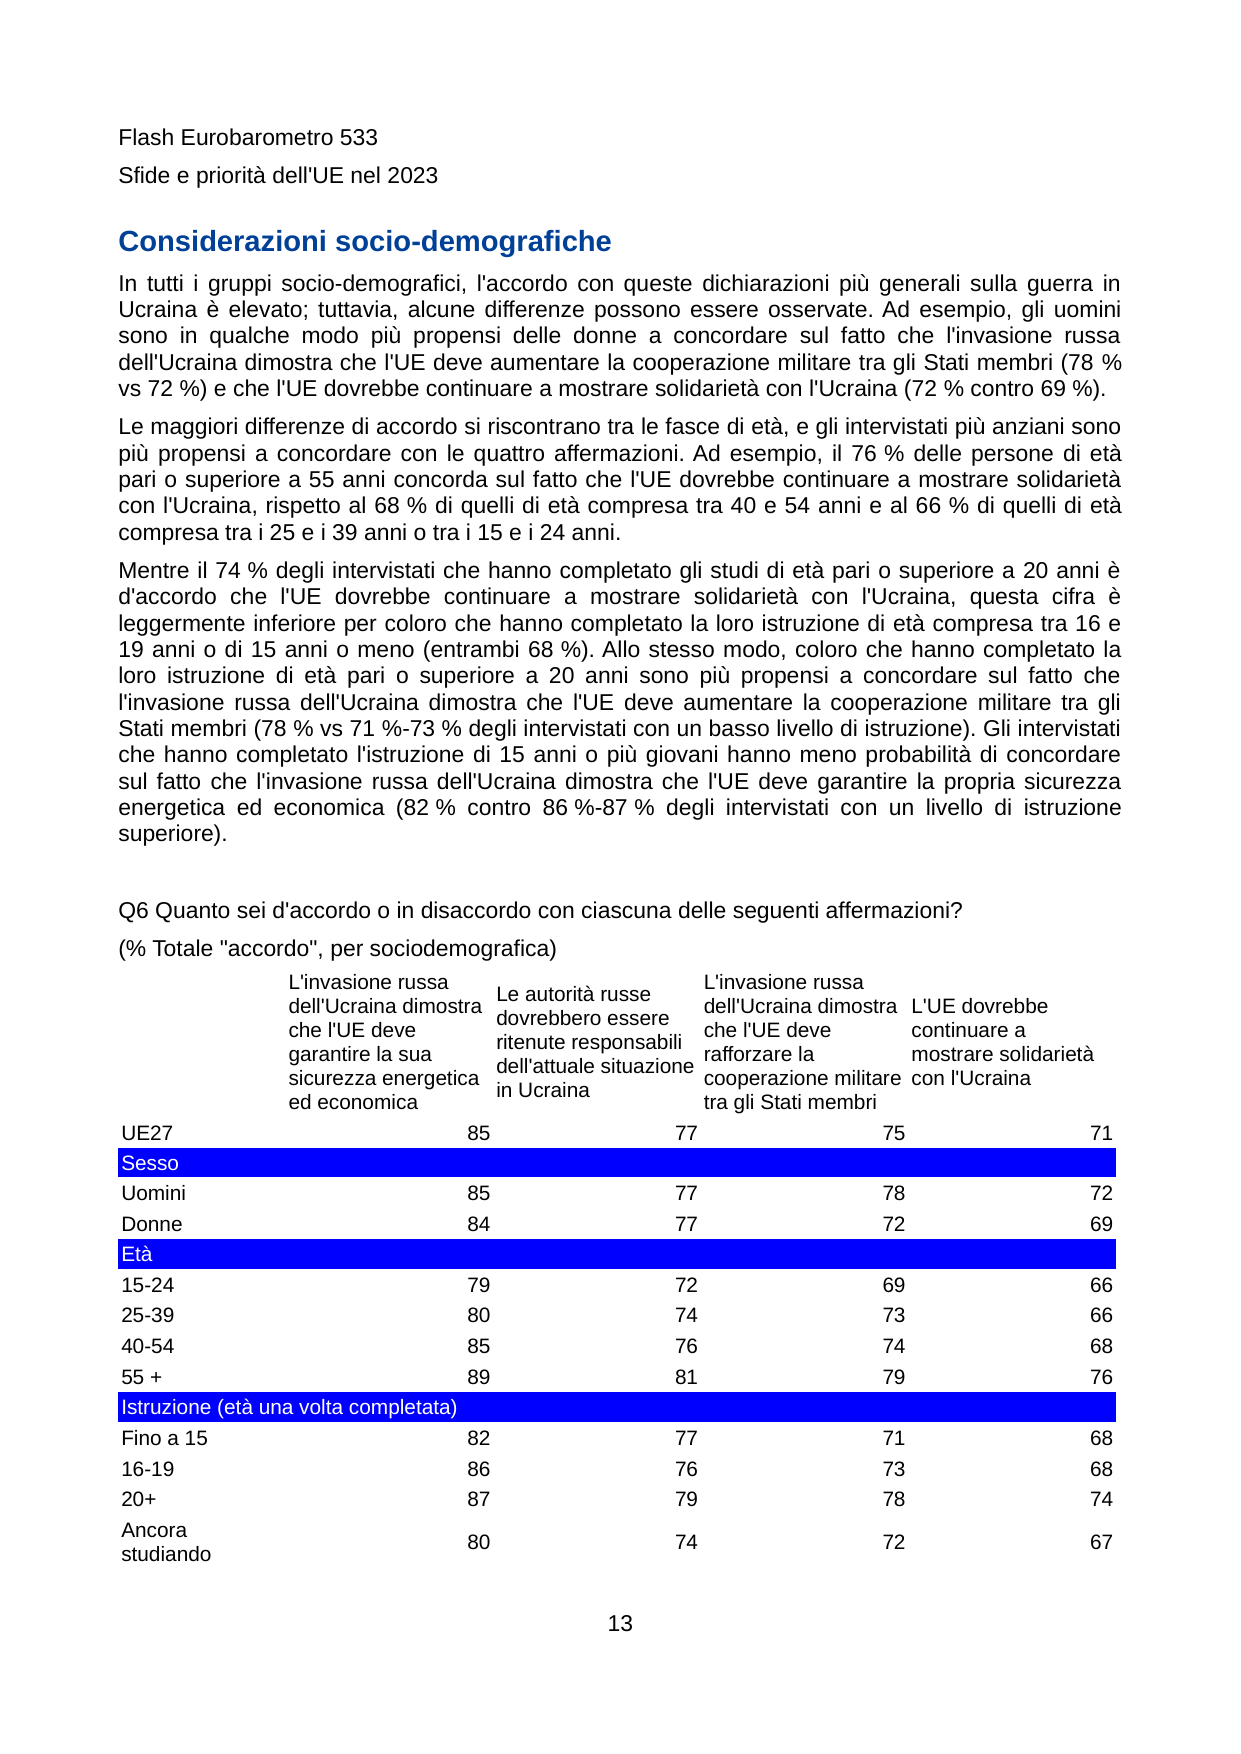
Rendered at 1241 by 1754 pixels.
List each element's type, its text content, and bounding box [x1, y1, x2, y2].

table_cell 75 [701, 1117, 908, 1148]
table_header L'UE dovrebbe continuare a mostrare solidarietà con l'Ucraina [908, 967, 1116, 1117]
table_cell [280, 1117, 285, 1148]
table_cell 77 [493, 1178, 701, 1208]
table_cell 84 [285, 1208, 493, 1239]
table_cell 89 [285, 1361, 493, 1392]
table_cell 74 [493, 1300, 701, 1331]
table_cell 77 [493, 1208, 701, 1239]
table_cell 55 + [118, 1361, 280, 1392]
table_cell 87 [285, 1484, 493, 1514]
table_cell 81 [493, 1361, 701, 1392]
table_cell 15-24 [118, 1269, 280, 1300]
table_cell Ancora studiando [118, 1515, 280, 1568]
table_cell 85 [285, 1331, 493, 1361]
table_cell 72 [908, 1178, 1116, 1208]
text Mentre il 74 % degli intervistati che hanno completato gli studi di età pari o superiore a 20 anni è d'accordo che l'UE dovrebbe continuare a mostrare solidarietà con l'Ucraina, questa cifra è leggermente inferiore per coloro che hanno completato la loro istruzione di età compresa tra 16 e 19 anni o di 15 anni o meno (entrambi 68 %). Allo stesso modo, coloro che hanno completato la loro istruzione di età pari o superiore a 20 anni sono più propensi a concordare sul fatto che l'invasione russa dell'Ucraina dimostra che l'UE deve aumentare la cooperazione militare tra gli Stati membri (78 % vs 71 %-73 % degli intervistati con un basso livello di istruzione). Gli intervistati che hanno completato l'istruzione di 15 anni o più giovani hanno meno probabilità di concordare sul fatto che l'invasione russa dell'Ucraina dimostra che l'UE deve garantire la propria sicurezza energetica ed economica (82 % contro 86 %-87 % degli intervistati con un livello di istruzione superiore). [118, 557, 1122, 847]
table_cell 74 [493, 1515, 701, 1568]
table_cell 40-54 [118, 1331, 280, 1361]
table_cell 77 [493, 1117, 701, 1148]
table_cell 71 [701, 1422, 908, 1453]
table_cell 72 [701, 1208, 908, 1239]
table_cell Istruzione (età una volta completata) [118, 1392, 1116, 1422]
table_cell 71 [908, 1117, 1116, 1148]
table_cell 77 [493, 1422, 701, 1453]
table_cell Sesso [118, 1148, 1116, 1177]
table_cell 78 [701, 1178, 908, 1208]
table_cell [280, 1178, 285, 1208]
table_cell 69 [701, 1269, 908, 1300]
text Le maggiori differenze di accordo si riscontrano tra le fasce di età, e gli intervistati più anziani sono più propensi a concordare con le quattro affermazioni. Ad esempio, il 76 % delle persone di età pari o superiore a 55 anni concorda sul fatto che l'UE dovrebbe continuare a mostrare solidarietà con l'Ucraina, rispetto al 68 % di quelli di età compresa tra 40 e 54 anni e al 66 % di quelli di età compresa tra i 25 e i 39 anni o tra i 15 e i 24 anni. [118, 413, 1122, 545]
table_cell 16-19 [118, 1453, 280, 1484]
table_cell Età [118, 1239, 1116, 1269]
table_cell 67 [908, 1515, 1116, 1568]
table_header L'invasione russa dell'Ucraina dimostra che l'UE deve garantire la sua sicurezza energetica ed economica [285, 967, 493, 1117]
text Considerazioni socio-demografiche [118, 224, 1122, 258]
table_cell 66 [908, 1300, 1116, 1331]
table_cell 78 [701, 1484, 908, 1514]
table_cell 20+ [118, 1484, 280, 1514]
table_header L'invasione russa dell'Ucraina dimostra che l'UE deve rafforzare la cooperazione militare tra gli Stati membri [701, 967, 908, 1117]
table_cell 76 [908, 1361, 1116, 1392]
table_cell 25-39 [118, 1300, 280, 1331]
table_cell [280, 1331, 285, 1361]
table_cell 79 [493, 1484, 701, 1514]
table_cell UE27 [118, 1117, 280, 1148]
table_cell 85 [285, 1178, 493, 1208]
table_cell [280, 1269, 285, 1300]
table_cell 66 [908, 1269, 1116, 1300]
table_cell Donne [118, 1208, 280, 1239]
table_cell 86 [285, 1453, 493, 1484]
table_cell 74 [701, 1331, 908, 1361]
table_cell [280, 1300, 285, 1331]
table_header [280, 967, 285, 1117]
table_cell 85 [285, 1117, 493, 1148]
table_cell 73 [701, 1453, 908, 1484]
table_cell 82 [285, 1422, 493, 1453]
table_cell 74 [908, 1484, 1116, 1514]
table_cell [280, 1453, 285, 1484]
table_cell 69 [908, 1208, 1116, 1239]
table_cell 68 [908, 1422, 1116, 1453]
table_cell 79 [285, 1269, 493, 1300]
table_header Le autorità russe dovrebbero essere ritenute responsabili dell'attuale situazione in Ucraina [493, 967, 701, 1117]
table_cell Uomini [118, 1178, 280, 1208]
text In tutti i gruppi socio-demografici, l'accordo con queste dichiarazioni più generali sulla guerra in Ucraina è elevato; tuttavia, alcune differenze possono essere osservate. Ad esempio, gli uomini sono in qualche modo più propensi delle donne a concordare sul fatto che l'invasione russa dell'Ucraina dimostra che l'UE deve aumentare la cooperazione militare tra gli Stati membri (78 % vs 72 %) e che l'UE dovrebbe continuare a mostrare solidarietà con l'Ucraina (72 % contro 69 %). [118, 269, 1122, 401]
table_cell [280, 1422, 285, 1453]
table_cell [280, 1361, 285, 1392]
table_cell 76 [493, 1331, 701, 1361]
table_cell 68 [908, 1331, 1116, 1361]
table_header [118, 967, 280, 1117]
table_cell 72 [493, 1269, 701, 1300]
table_cell [280, 1208, 285, 1239]
table_cell 73 [701, 1300, 908, 1331]
table_cell [280, 1484, 285, 1514]
table_cell 80 [285, 1515, 493, 1568]
table_cell Fino a 15 [118, 1422, 280, 1453]
table_cell 76 [493, 1453, 701, 1484]
table_cell 79 [701, 1361, 908, 1392]
table_cell 68 [908, 1453, 1116, 1484]
text (% Totale "accordo", per sociodemografica) [118, 935, 1122, 961]
text Q6 Quanto sei d'accordo o in disaccordo con ciascuna delle seguenti affermazioni? [118, 897, 1122, 923]
table_cell 72 [701, 1515, 908, 1568]
table_cell 80 [285, 1300, 493, 1331]
table_cell [280, 1515, 285, 1568]
